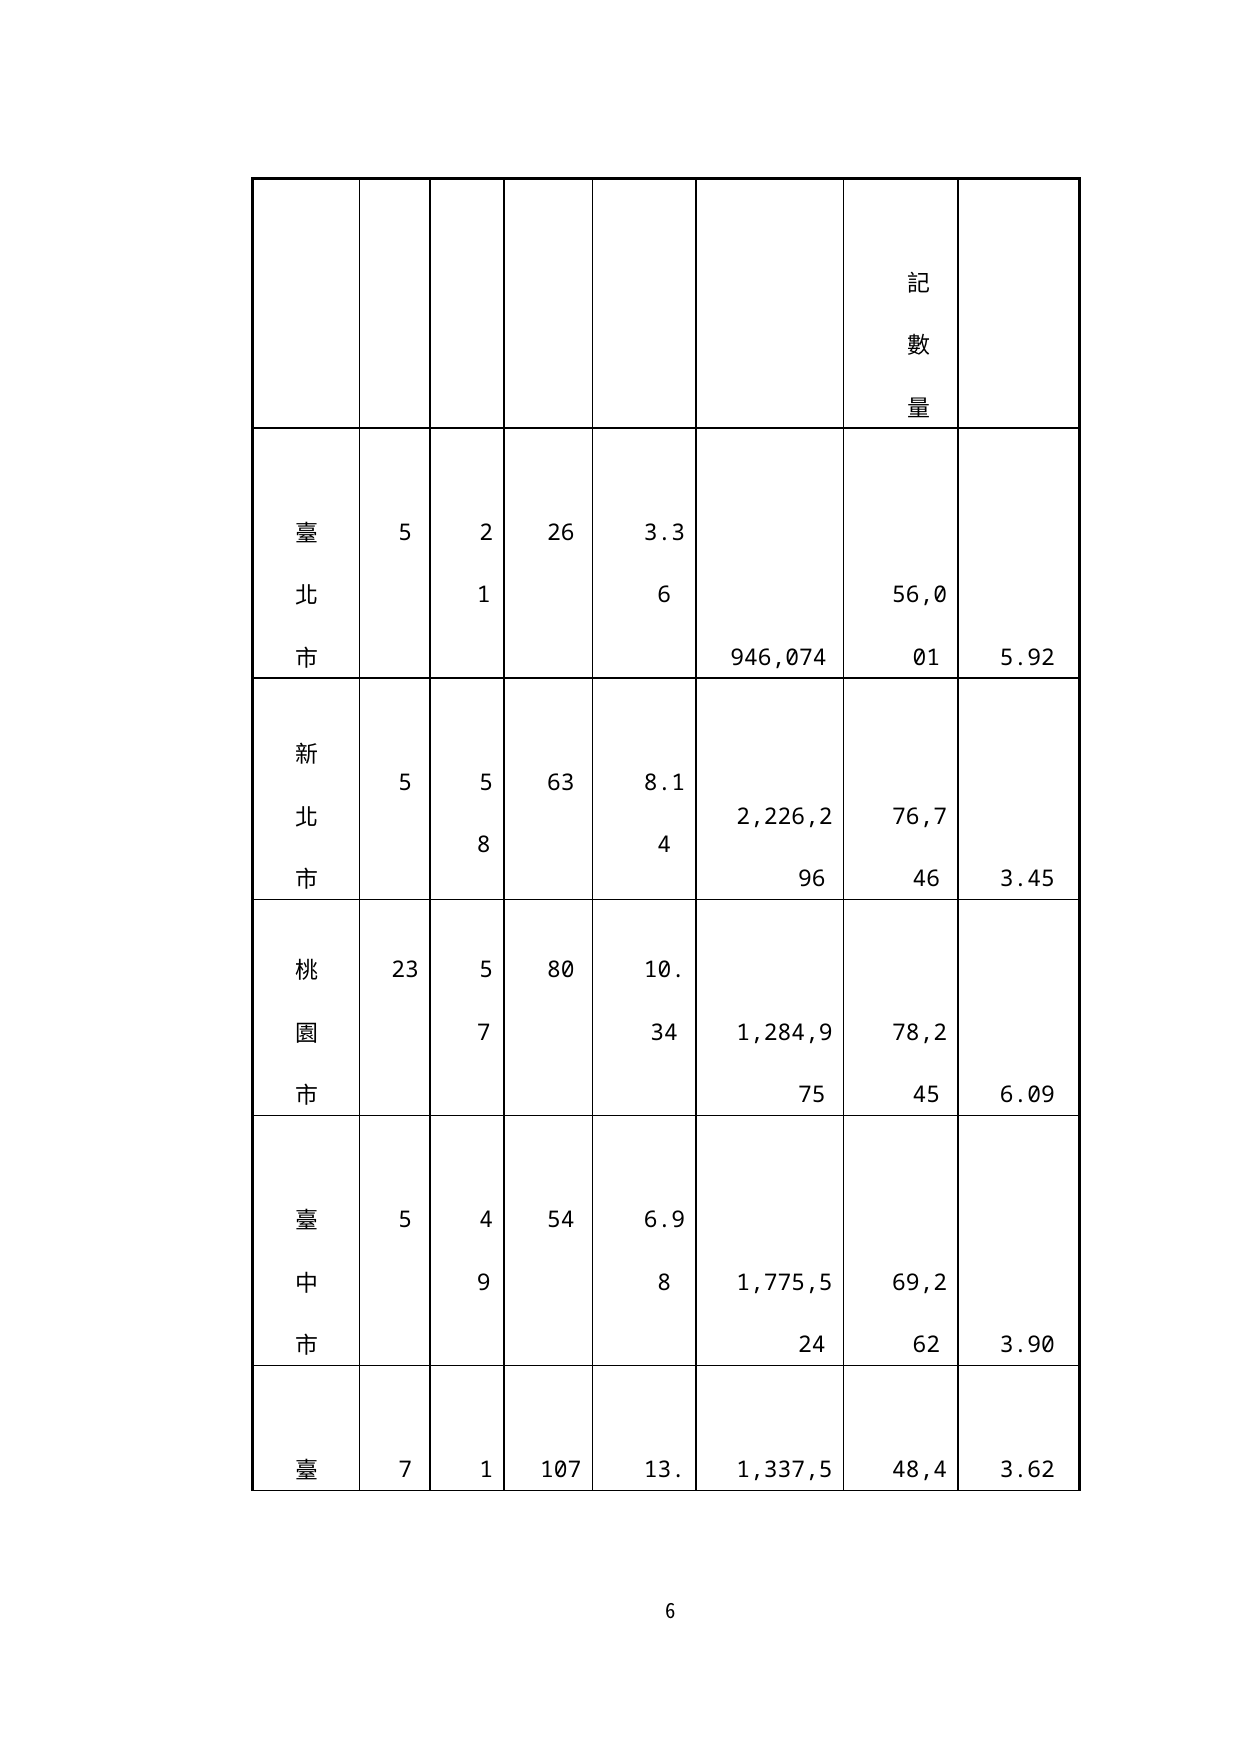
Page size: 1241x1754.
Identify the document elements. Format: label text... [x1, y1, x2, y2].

table_cell 26 [505, 429, 592, 677]
table_cell 3.45 [959, 679, 1078, 899]
table_cell 1,284,975 [697, 900, 843, 1115]
table_header [593, 180, 695, 427]
table_cell 6.98 [593, 1116, 695, 1365]
table_cell 3.90 [959, 1116, 1078, 1365]
table_cell 5 [360, 679, 429, 899]
table_header [254, 180, 359, 427]
table_cell 1,775,524 [697, 1116, 843, 1365]
table_cell 6.09 [959, 900, 1078, 1115]
table_cell 新北市 [254, 679, 359, 899]
table_cell 57 [431, 900, 503, 1115]
table_cell 107 [505, 1366, 592, 1490]
table_cell 23 [360, 900, 429, 1115]
table_header [360, 180, 429, 427]
table_cell 80 [505, 900, 592, 1115]
table_cell 69,262 [844, 1116, 957, 1365]
table_cell 8.14 [593, 679, 695, 899]
table_cell 63 [505, 679, 592, 899]
table_cell 58 [431, 679, 503, 899]
table_cell 48,4 [844, 1366, 957, 1490]
table_cell 臺中市 [254, 1116, 359, 1365]
table_cell 2,226,296 [697, 679, 843, 899]
table_header [505, 180, 592, 427]
table_cell 10.34 [593, 900, 695, 1115]
table_cell 3.36 [593, 429, 695, 677]
table_cell 76,746 [844, 679, 957, 899]
table_cell 54 [505, 1116, 592, 1365]
table_cell 78,245 [844, 900, 957, 1115]
table_cell 13. [593, 1366, 695, 1490]
table_cell 49 [431, 1116, 503, 1365]
table_cell 946,074 [697, 429, 843, 677]
table_cell 5 [360, 1116, 429, 1365]
table_header [697, 180, 843, 427]
table_cell 56,001 [844, 429, 957, 677]
table_cell 3.62 [959, 1366, 1078, 1490]
table_cell 7 [360, 1366, 429, 1490]
table_cell 桃園市 [254, 900, 359, 1115]
table_cell 1 [431, 1366, 503, 1490]
table_cell 臺 [254, 1366, 359, 1490]
table_cell 臺北市 [254, 429, 359, 677]
table_cell 1,337,5 [697, 1366, 843, 1490]
table_cell 21 [431, 429, 503, 677]
table_cell 5 [360, 429, 429, 677]
table_cell 5.92 [959, 429, 1078, 677]
table_header 換電站 [431, 180, 503, 427]
table_header 記數量 [844, 180, 957, 427]
table_header [959, 180, 1078, 427]
